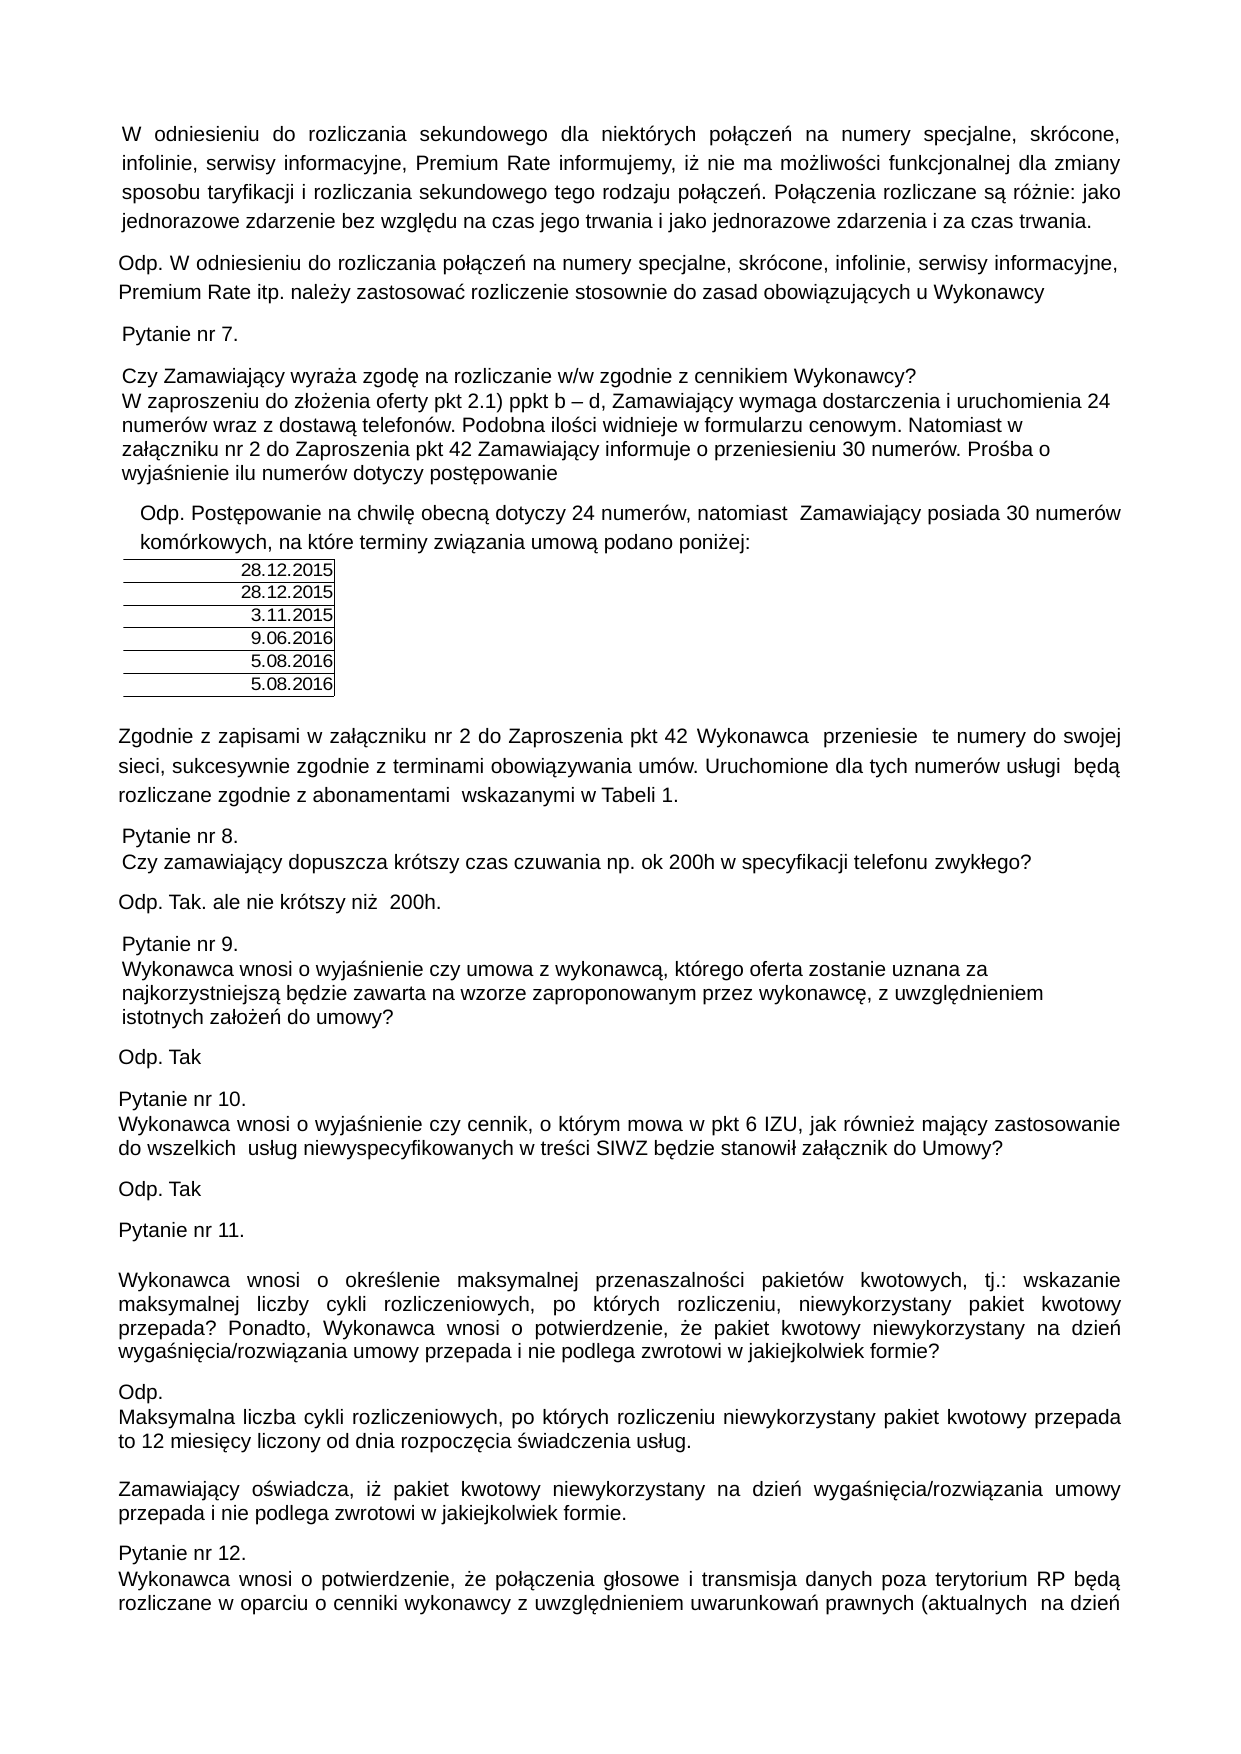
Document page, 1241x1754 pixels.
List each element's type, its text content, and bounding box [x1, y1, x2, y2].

text Maksymalna liczba cykli rozliczeniowych, po których rozliczeniu niewykorzystany pakiet kwotowy przepada to 12 miesięcy liczony od dnia rozpoczęcia świadczenia usług. [118, 1405, 1122, 1453]
text Pytanie nr 12. [118, 1537, 1119, 1566]
text Wykonawca wnosi o wyjaśnienie czy cennik, o którym mowa w pkt 6 IZU, jak również mający zastosowanie do wszelkich usług niewyspecyfikowanych w treści SIWZ będzie stanowił załącznik do Umowy? [118, 1112, 1122, 1160]
text Zamawiający oświadcza, iż pakiet kwotowy niewykorzystany na dzień wygaśnięcia/rozwiązania umowy przepada i nie podlega zwrotowi w jakiejkolwiek formie. [118, 1477, 1122, 1525]
text Zgodnie z zapisami w załączniku nr 2 do Zaproszenia pkt 42 Wykonawca przeniesie te numery do swojej sieci, sukcesywnie zgodnie z terminami obowiązywania umów. Uruchomione dla tych numerów usługi będą rozliczane zgodnie z abonamentami wskazanymi w Tabeli 1. [118, 568, 1122, 808]
text Odp. W odniesieniu do rozliczania połączeń na numery specjalne, skrócone, infolinie, serwisy informacyjne, Premium Rate itp. należy zastosować rozliczenie stosownie do zasad obowiązujących u Wykonawcy [118, 247, 1119, 306]
list Czy zamawiający dopuszcza krótszy czas czuwania np. ok 200h w specyfikacji telefonu zwykłego? [122, 850, 1122, 874]
list Pytanie nr 8. [122, 821, 1122, 850]
text Wykonawca wnosi o określenie maksymalnej przenaszalności pakietów kwotowych, tj.: wskazanie maksymalnej liczby cykli rozliczeniowych, po których rozliczeniu, niewykorzystany pakiet kwotowy przepada? Ponadto, Wykonawca wnosi o potwierdzenie, że pakiet kwotowy niewykorzystany na dzień wygaśnięcia/rozwiązania umowy przepada i nie podlega zwrotowi w jakiejkolwiek formie? [118, 1267, 1122, 1363]
text Pytanie nr 9. [122, 928, 1122, 957]
text Odp. Tak [118, 1173, 1119, 1202]
text Pytanie nr 7. [122, 318, 1122, 347]
text W odniesieniu do rozliczania sekundowego dla niektórych połączeń na numery specjalne, skrócone, infolinie, serwisy informacyjne, Premium Rate informujemy, iż nie ma możliwości funkcjonalnej dla zmiany sposobu taryfikacji i rozliczania sekundowego tego rodzaju połączeń. Połączenia rozliczane są różnie: jako jednorazowe zdarzenie bez względu na czas jego trwania i jako jednorazowe zdarzenia i za czas trwania. [122, 118, 1122, 235]
text Pytanie nr 11. [118, 1214, 1119, 1243]
text Wykonawca wnosi o potwierdzenie, że połączenia głosowe i transmisja danych poza terytorium RP będą rozliczane w oparciu o cenniki wykonawcy z uwzględnieniem uwarunkowań prawnych (aktualnych na dzień [118, 1566, 1122, 1614]
text Wykonawca wnosi o wyjaśnienie czy umowa z wykonawcą, którego oferta zostanie uznana za najkorzystniejszą będzie zawarta na wzorze zaproponowanym przez wykonawcę, z uwzględnieniem istotnych założeń do umowy? [122, 957, 1122, 1029]
text Pytanie nr 10. [118, 1083, 1119, 1112]
text Odp. Tak. ale nie krótszy niż 200h. [118, 886, 1119, 915]
text Odp. [118, 1376, 1119, 1405]
text Odp. Tak [118, 1041, 1119, 1071]
list Odp. Postępowanie na chwilę obecną dotyczy 24 numerów, natomiast Zamawiający posiada 30 numerów komórkowych, na które terminy związania umową podano poniżej: [102, 497, 1122, 556]
text Czy Zamawiający wyraża zgodę na rozliczanie w/w zgodnie z cennikiem Wykonawcy? [122, 360, 1122, 389]
list W zaproszeniu do złożenia oferty pkt 2.1) ppkt b – d, Zamawiający wymaga dostarczenia i uruchomienia 24 numerów wraz z dostawą telefonów. Podobna ilości widnieje w formularzu cenowym. Natomiast w załączniku nr 2 do Zaproszenia pkt 42 Zamawiający informuje o przeniesieniu 30 numerów. Prośba o wyjaśnienie ilu numerów dotyczy postępowanie [122, 389, 1122, 485]
